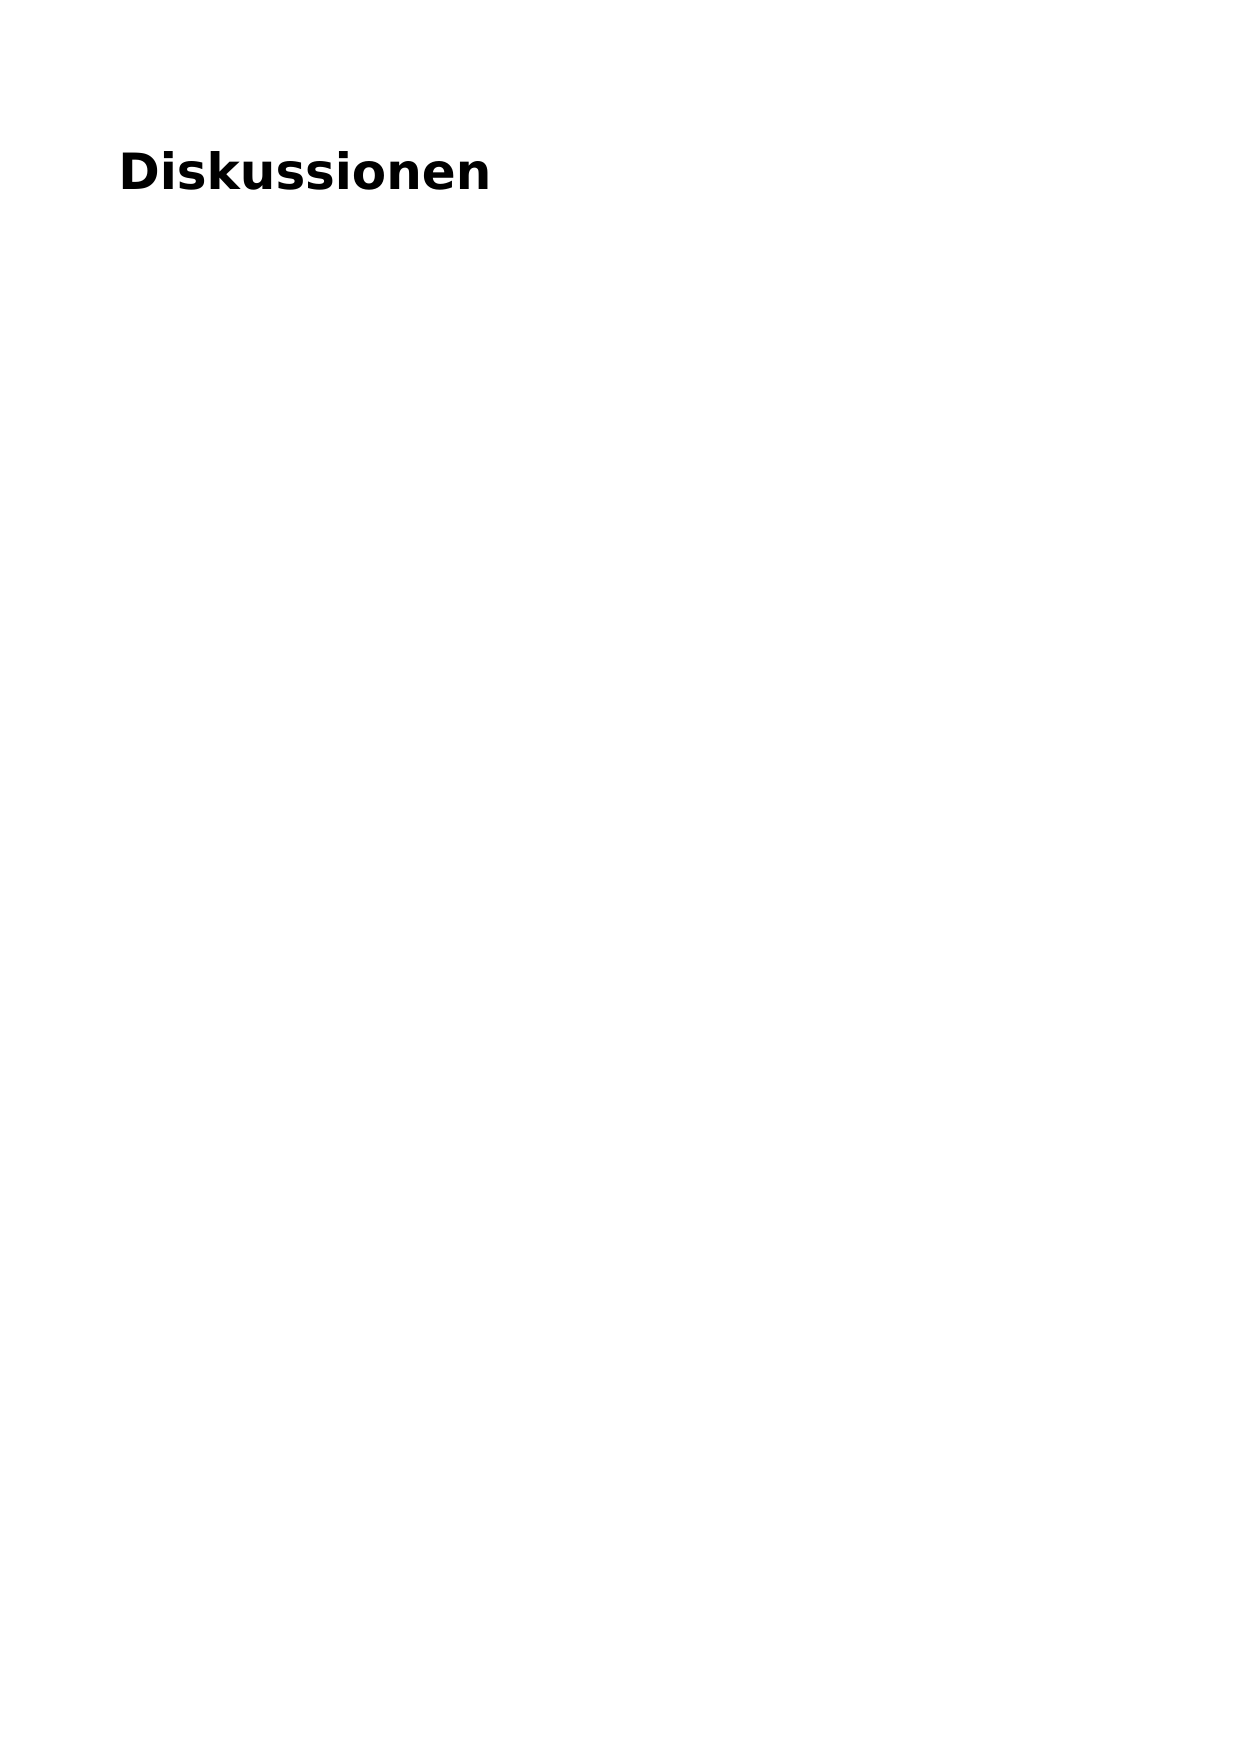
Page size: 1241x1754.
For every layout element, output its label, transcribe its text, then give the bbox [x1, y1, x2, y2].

subtitle Diskussionen [118, 143, 1122, 201]
